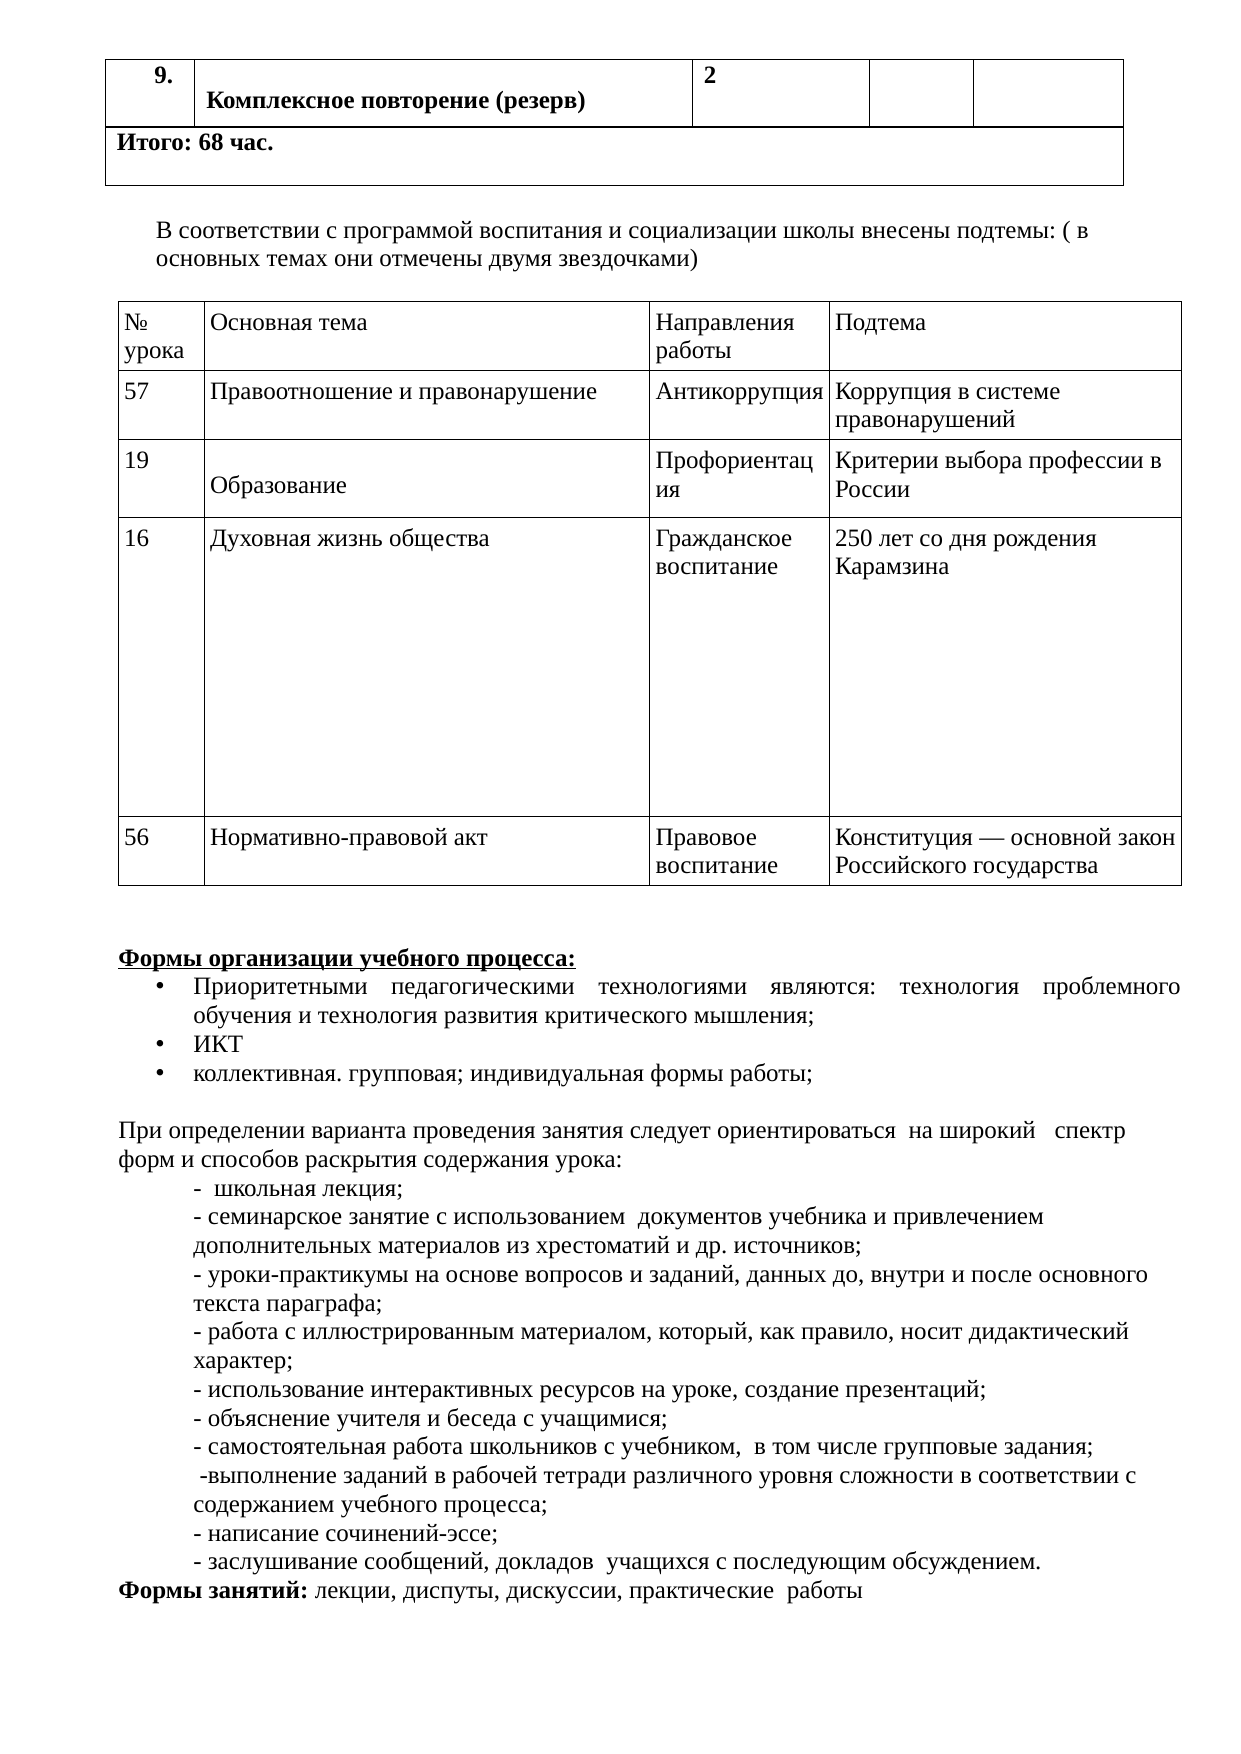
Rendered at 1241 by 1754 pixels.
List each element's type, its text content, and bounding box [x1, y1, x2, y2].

list - написание сочинений-эссе; [156, 1518, 1181, 1546]
text Формы занятий: лекции, диспуты, дискуссии, практические работы [118, 1575, 1181, 1604]
table_cell 19 [119, 440, 204, 517]
table_cell Духовная жизнь общества [205, 518, 649, 816]
list - использование интерактивных ресурсов на уроке, создание презентаций; [156, 1374, 1181, 1403]
table_cell 16 [119, 518, 204, 816]
table_cell Образование [205, 440, 649, 517]
text При определении варианта проведения занятия следует ориентироваться на широкий спектр форм и способов раскрытия содержания урока: [118, 1115, 1181, 1173]
table_header Подтема [830, 302, 1181, 370]
table_cell Антикоррупция [650, 371, 829, 439]
table_cell Коррупция в системе правонарушений [830, 371, 1181, 439]
list Приоритетными педагогическими технологиями являются: технология проблемного обучения и технология развития критического мышления; [156, 971, 1181, 1029]
table_header № урока [119, 302, 204, 370]
table_cell 250 лет со дня рождения Карамзина [830, 518, 1181, 816]
table_cell [974, 60, 1123, 126]
table_cell Гражданское воспитание [650, 518, 829, 816]
table_cell 56 [119, 817, 204, 885]
text Формы организации учебного процесса: [118, 943, 1181, 971]
list ИКТ [156, 1029, 1181, 1058]
table_cell [106, 60, 194, 126]
table_cell Комплексное повторение (резерв) [195, 60, 692, 126]
list - объяснение учителя и беседа с учащимися; [156, 1403, 1181, 1431]
list дополнительных материалов из хрестоматий и др. источников; [156, 1230, 1181, 1259]
list - школьная лекция; [156, 1173, 1181, 1201]
list - самостоятельная работа школьников с учебником, в том числе групповые задания; [156, 1431, 1181, 1460]
list - работа с иллюстрированным материалом, который, как правило, носит дидактический характер; [156, 1316, 1181, 1374]
table_cell Правовое воспитание [650, 817, 829, 885]
list коллективная. групповая; индивидуальная формы работы; [156, 1058, 1181, 1086]
table_cell Профориентация [650, 440, 829, 517]
table_cell 57 [119, 371, 204, 439]
table_cell Правоотношение и правонарушение [205, 371, 649, 439]
list -выполнение заданий в рабочей тетради различного уровня сложности в соответствии с содержанием учебного процесса; [156, 1460, 1181, 1518]
table_header Направления работы [650, 302, 829, 370]
table_cell Критерии выбора профессии в России [830, 440, 1181, 517]
table_header Основная тема [205, 302, 649, 370]
table_cell Нормативно-правовой акт [205, 817, 649, 885]
table_cell 2 [693, 60, 869, 126]
list - уроки-практикумы на основе вопросов и заданий, данных до, внутри и после основного текста параграфа; [156, 1259, 1181, 1316]
list - заслушивание сообщений, докладов учащихся с последующим обсуждением. [156, 1546, 1181, 1575]
list - семинарское занятие с использованием документов учебника и привлечением [156, 1201, 1181, 1230]
table_cell Итого: 68 час. [106, 128, 1123, 185]
text В соответствии с программой воспитания и социализации школы внесены подтемы: ( в основных темах они отмечены двумя звездочками) [156, 215, 1181, 272]
table_cell [870, 60, 973, 126]
table_cell Конституция — основной закон Российского государства [830, 817, 1181, 885]
